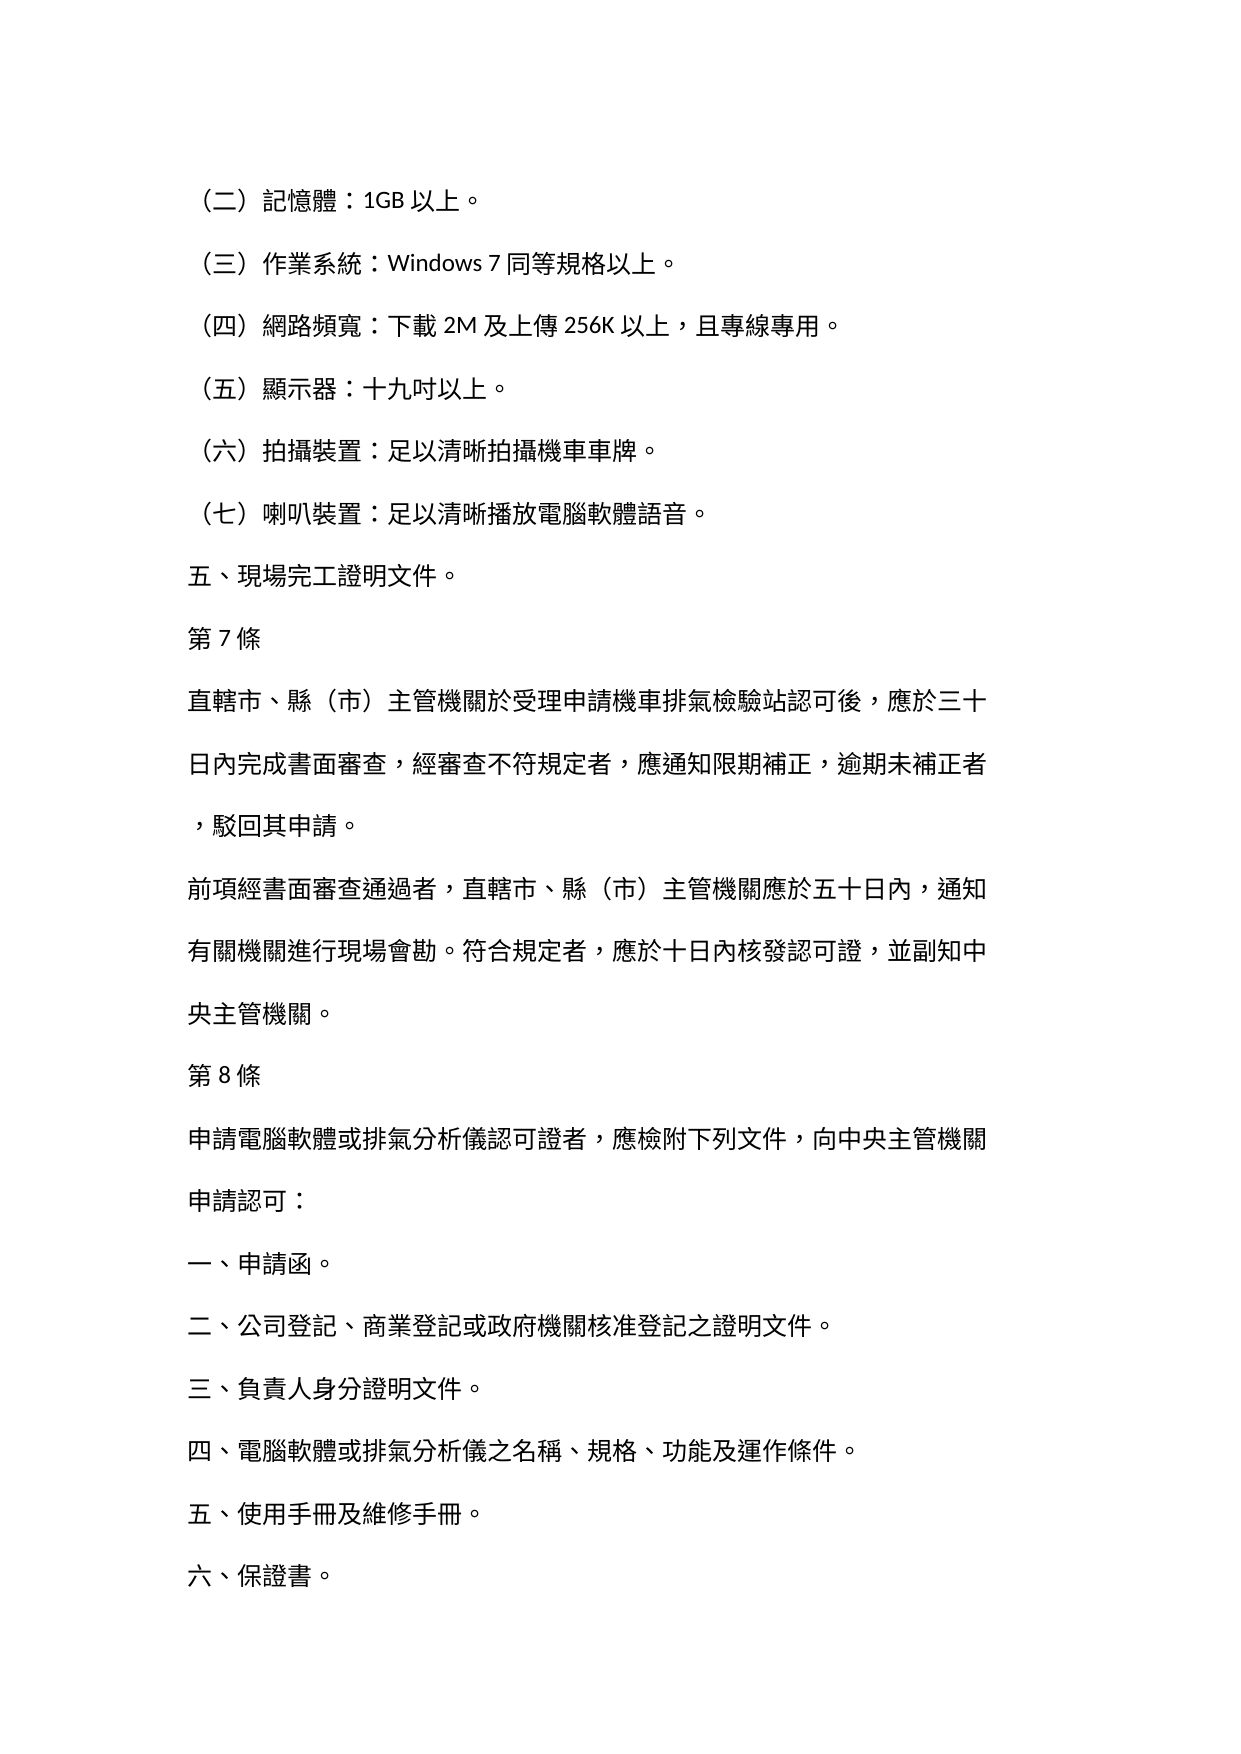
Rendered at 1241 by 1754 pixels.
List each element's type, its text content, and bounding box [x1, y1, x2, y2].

text 前項經書面審查通過者，直轄市、縣（市）主管機關應於五十日內，通知 [187, 846, 1053, 908]
text 第 7 條 [187, 596, 1053, 658]
text （六）拍攝裝置：足以清晰拍攝機車車牌。 [187, 408, 1053, 471]
text 有關機關進行現場會勘。符合規定者，應於十日內核發認可證，並副知中 [187, 908, 1053, 971]
text 央主管機關。 [187, 971, 1053, 1033]
text （五）顯示器：十九吋以上。 [187, 346, 1053, 408]
text 日內完成書面審查，經審查不符規定者，應通知限期補正，逾期未補正者 [187, 721, 1053, 783]
text （七）喇叭裝置：足以清晰播放電腦軟體語音。 [187, 471, 1053, 533]
text （三）作業系統：Windows 7 同等規格以上。 [187, 221, 1053, 283]
text 直轄市、縣（市）主管機關於受理申請機車排氣檢驗站認可後，應於三十 [187, 658, 1053, 721]
text 五、使用手冊及維修手冊。 [187, 1471, 1053, 1533]
text 二、公司登記、商業登記或政府機關核准登記之證明文件。 [187, 1283, 1053, 1346]
text ，駁回其申請。 [187, 783, 1053, 846]
text 三、負責人身分證明文件。 [187, 1346, 1053, 1408]
text （二）記憶體：1GB 以上。 [187, 158, 1053, 221]
text 第 8 條 [187, 1033, 1053, 1096]
text 申請電腦軟體或排氣分析儀認可證者，應檢附下列文件，向中央主管機關 [187, 1096, 1053, 1158]
text 一、申請函。 [187, 1221, 1053, 1283]
text 六、保證書。 [187, 1533, 1053, 1596]
text （四）網路頻寬：下載 2M 及上傳 256K 以上，且專線專用。 [187, 283, 1053, 346]
text 五、現場完工證明文件。 [187, 533, 1053, 596]
text 四、電腦軟體或排氣分析儀之名稱、規格、功能及運作條件。 [187, 1408, 1053, 1471]
text 申請認可： [187, 1158, 1053, 1221]
